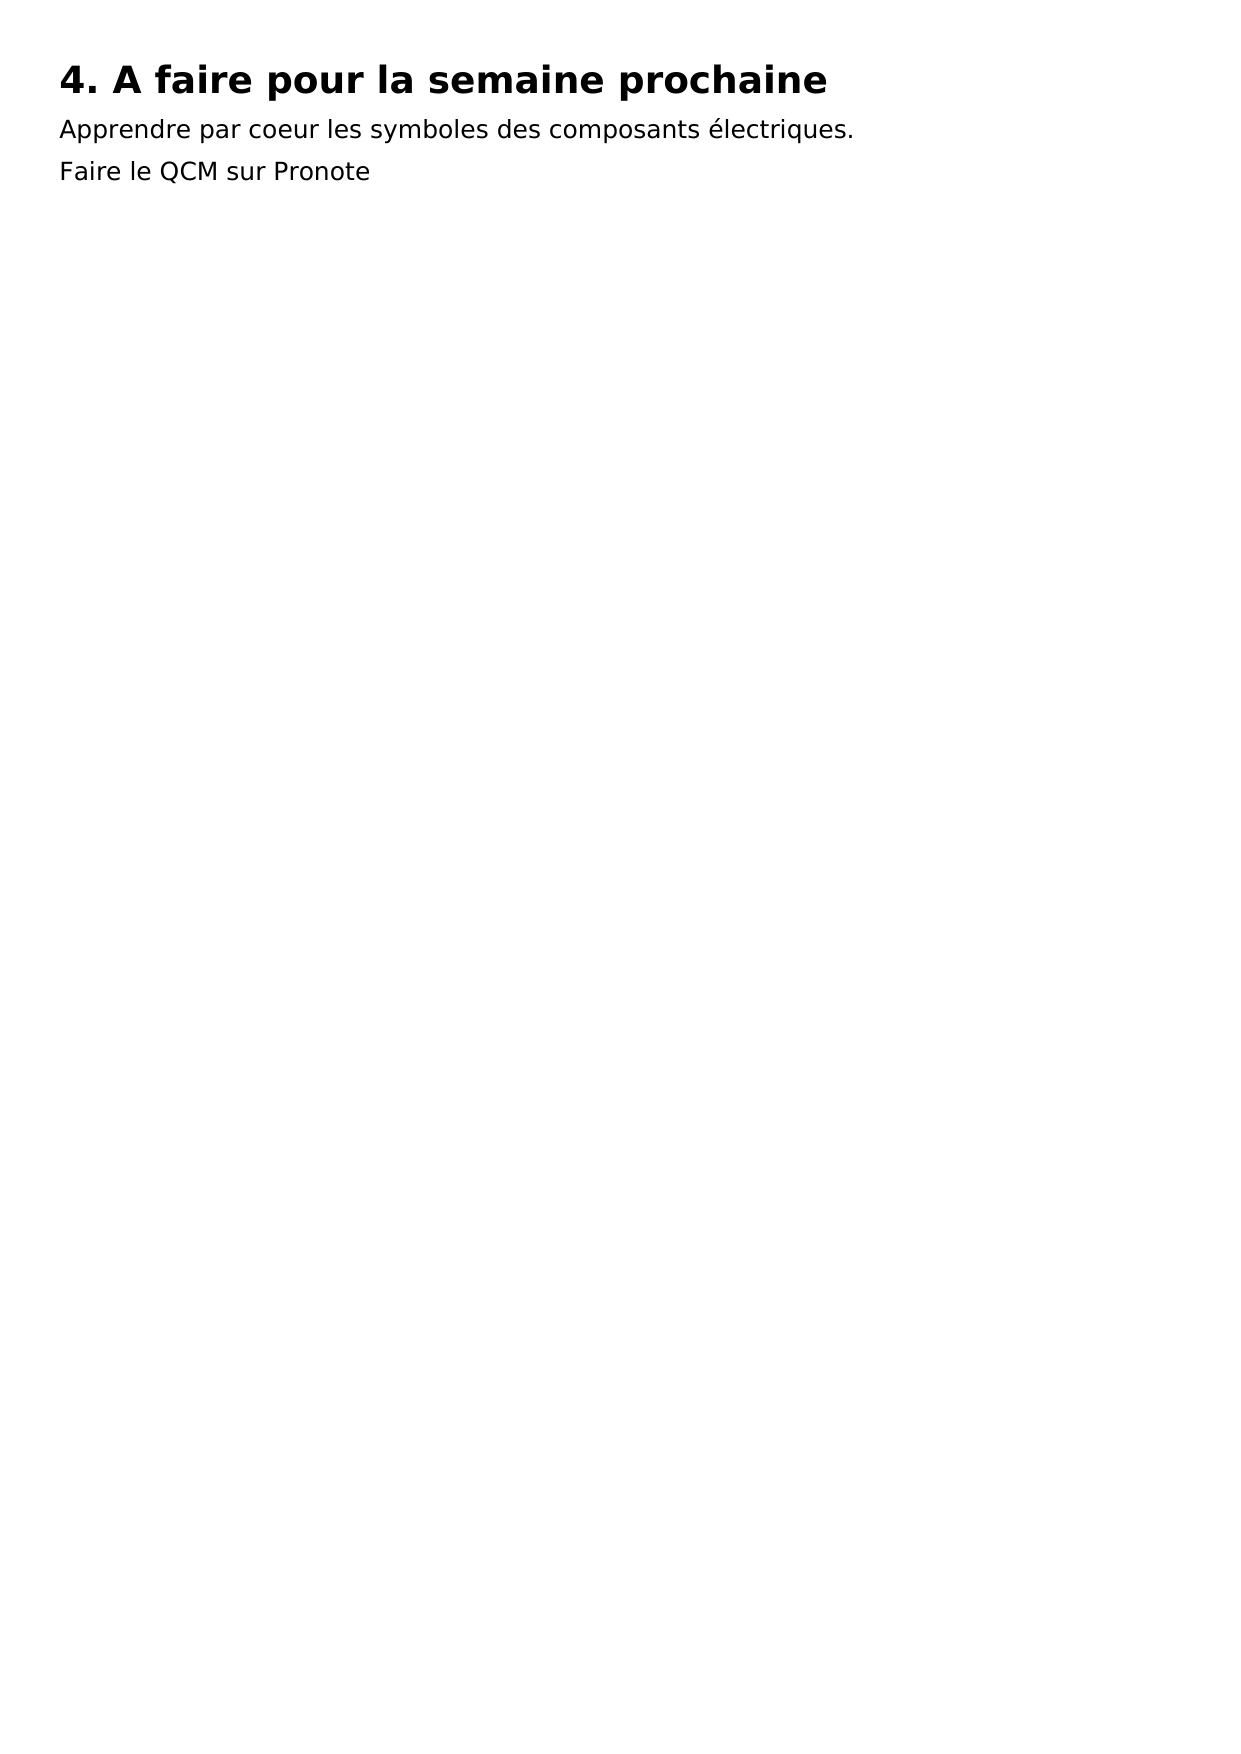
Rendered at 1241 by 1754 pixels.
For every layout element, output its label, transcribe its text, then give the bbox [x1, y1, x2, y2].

text Faire le QCM sur Pronote [59, 157, 1181, 186]
text Apprendre par coeur les symboles des composants électriques. [59, 115, 1181, 144]
subtitle 4. A faire pour la semaine prochaine [59, 59, 1181, 103]
